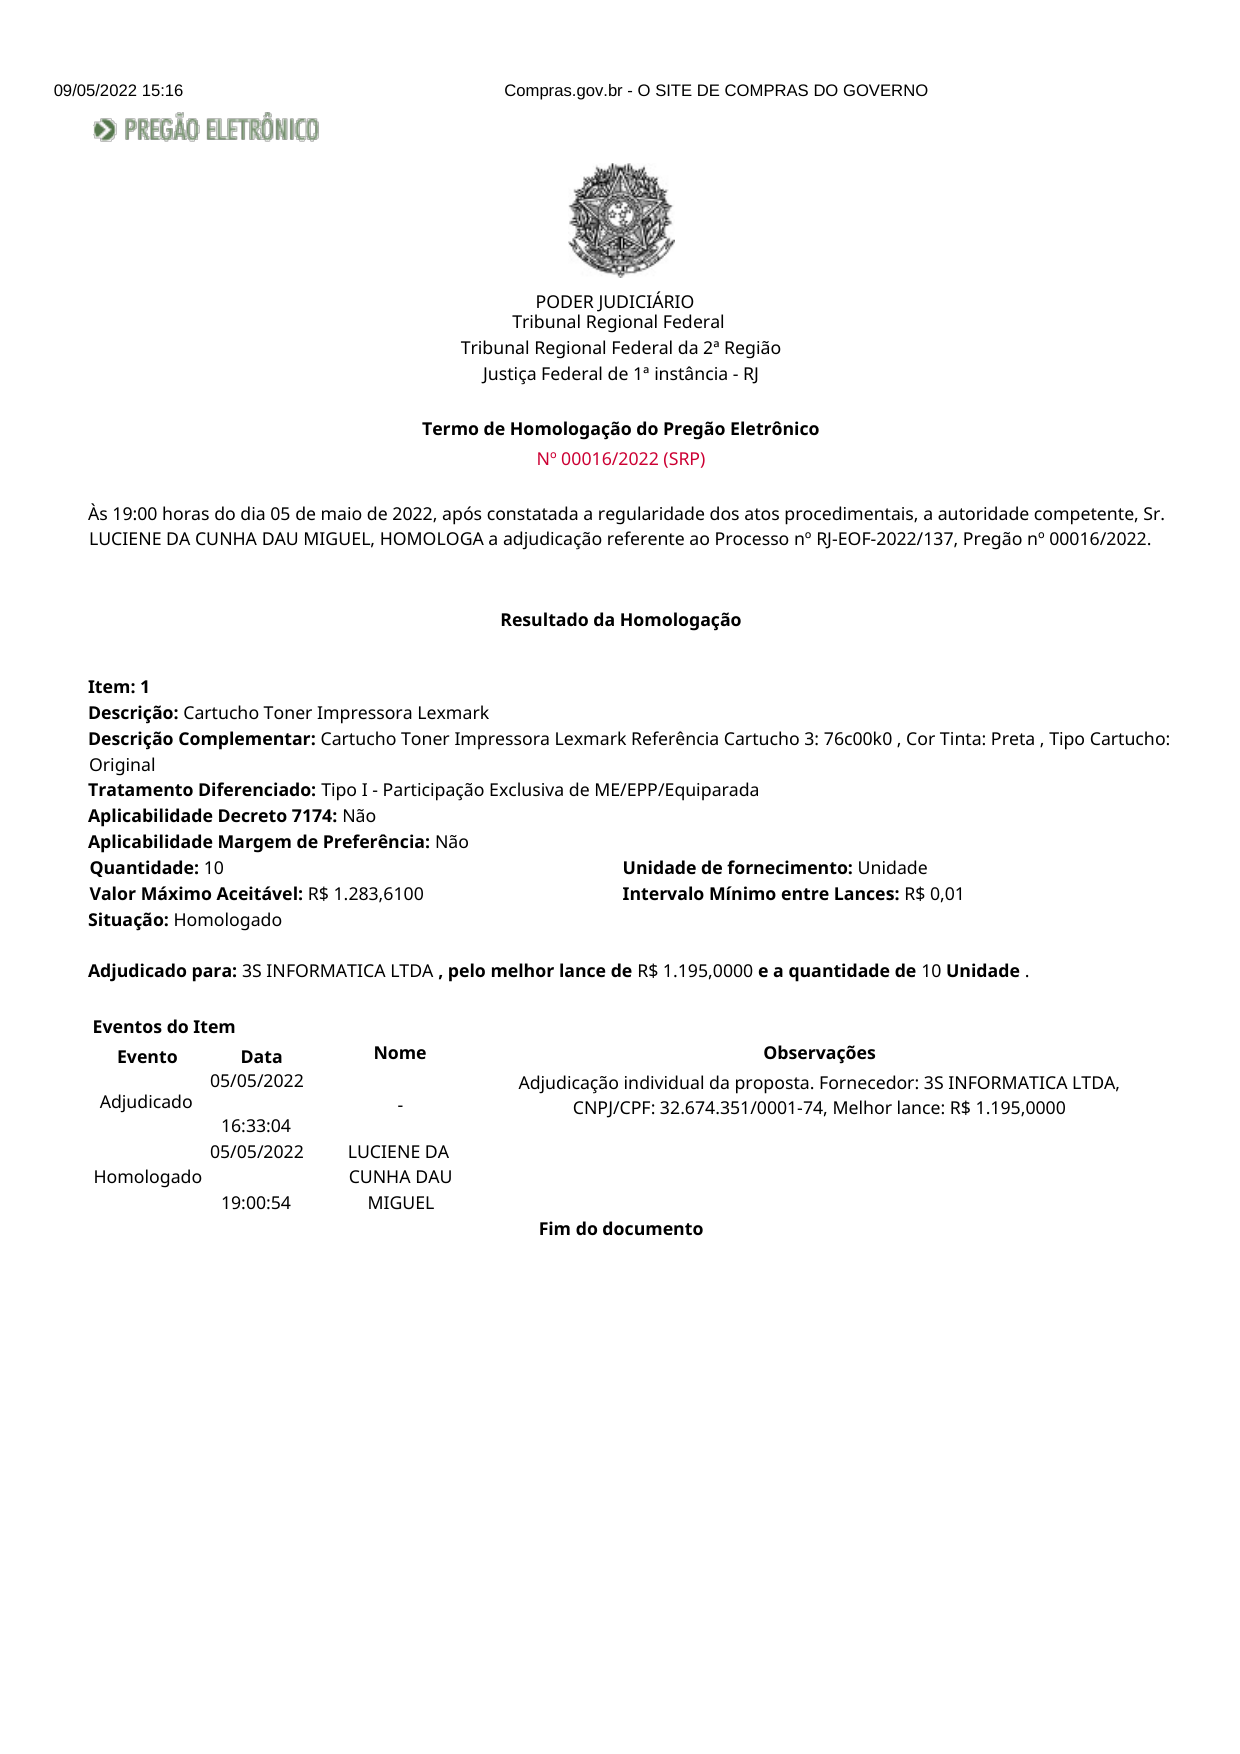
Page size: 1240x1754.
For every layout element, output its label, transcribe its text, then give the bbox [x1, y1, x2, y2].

text Fim do documento [57, 1216, 1184, 1240]
table_cell 05/05/2022 Adjudicado 16:33:04 [88, 1070, 348, 1139]
table_cell Adjudicação individual da proposta. Fornecedor: 3S INFORMATICA LTDA, CNPJ/CPF: 32.674.351/0001-74, Melhor lance: R$ 1.195,0000 [504, 1070, 1134, 1139]
text Item: 1 [88, 674, 1184, 699]
text Tratamento Diferenciado: Tipo I - Participação Exclusiva de ME/EPP/Equiparada [88, 778, 1184, 802]
text Aplicabilidade Decreto 7174: Não [88, 804, 1184, 828]
text Justiça Federal de 1ª instância - RJ [57, 361, 1184, 385]
table_cell Nome [348, 1041, 504, 1070]
table_header [504, 985, 1134, 1041]
table_header [348, 985, 504, 1041]
text Nº 00016/2022 (SRP) [57, 446, 1184, 471]
table_cell LUCIENE DA CUNHA DAU MIGUEL [348, 1140, 504, 1216]
table_cell [504, 1140, 1134, 1216]
text Adjudicado para: 3S INFORMATICA LTDA , pelo melhor lance de R$ 1.195,0000 e a quantidade de 10 Unidade . [88, 959, 1184, 983]
table_cell - [348, 1070, 504, 1139]
text Tribunal Regional Federal da 2ª Região [57, 336, 1184, 360]
text Aplicabilidade Margem de Preferência: Não [88, 830, 1184, 854]
table_header Quantidade: 10 [89, 856, 622, 881]
text Situação: Homologado [88, 907, 1184, 931]
table_cell Valor Máximo Aceitável: R$ 1.283,6100 [89, 881, 622, 907]
text Descrição Complementar: Cartucho Toner Impressora Lexmark Referência Cartucho 3: 76c00k0 , Cor Tinta: Preta , Tipo Cartucho: Original [88, 726, 1184, 776]
text Termo de Homologação do Pregão Eletrônico [57, 416, 1184, 440]
text Descrição: Cartucho Toner Impressora Lexmark [88, 701, 1184, 725]
table_header Unidade de fornecimento: Unidade [623, 856, 999, 881]
text Resultado da Homologação [57, 608, 1184, 632]
table_cell Intervalo Mínimo entre Lances: R$ 0,01 [623, 881, 999, 907]
table_cell Observações [504, 1041, 1134, 1070]
table_cell Evento Data [88, 1041, 348, 1070]
table_cell 05/05/2022 Homologado 19:00:54 [88, 1140, 348, 1216]
table_header Eventos do Item [88, 985, 348, 1041]
text 09/05/2022 15:16 Compras.gov.br - O SITE DE COMPRAS DO GOVERNO [53, 81, 1184, 100]
text Às 19:00 horas do dia 05 de maio de 2022, após constatada a regularidade dos atos procedimentais, a autoridade competente, Sr. LUCIENE DA CUNHA DAU MIGUEL, HOMOLOGA a adjudicação referente ao Processo nº RJ-EOF-2022/137, Pregão nº 00016/2022. [88, 501, 1184, 551]
